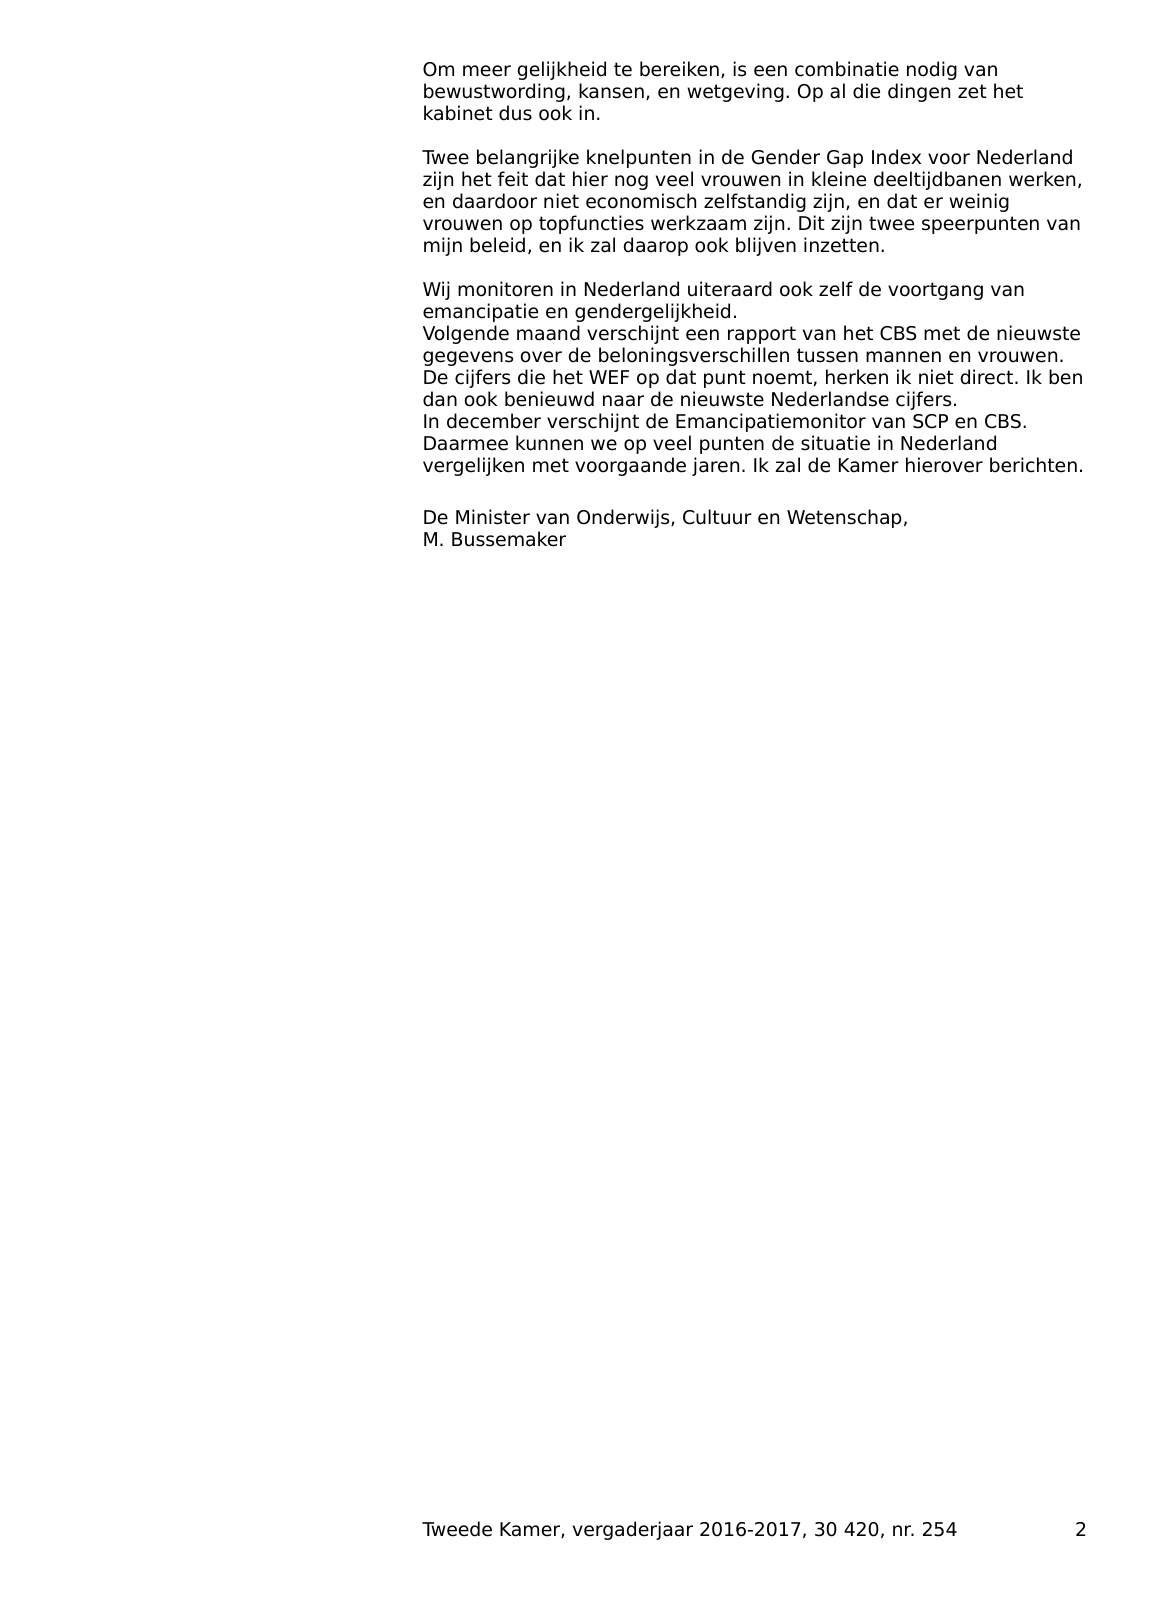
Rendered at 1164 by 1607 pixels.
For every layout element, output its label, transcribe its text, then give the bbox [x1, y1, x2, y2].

text Om meer gelijkheid te bereiken, is een combinatie nodig van bewustwording, kansen, en wetgeving. Op al die dingen zet het kabinet dus ook in. [422, 59, 1087, 125]
text Wij monitoren in Nederland uiteraard ook zelf de voortgang van emancipatie en gendergelijkheid. [422, 279, 1087, 323]
text In december verschijnt de Emancipatiemonitor van SCP en CBS. Daarmee kunnen we op veel punten de situatie in Nederland vergelijken met voorgaande jaren. Ik zal de Kamer hierover berichten. [422, 411, 1087, 477]
text Twee belangrijke knelpunten in de Gender Gap Index voor Nederland zijn het feit dat hier nog veel vrouwen in kleine deeltijdbanen werken, en daardoor niet economisch zelfstandig zijn, en dat er weinig vrouwen op topfuncties werkzaam zijn. Dit zijn twee speerpunten van mijn beleid, en ik zal daarop ook blijven inzetten. [422, 147, 1087, 257]
text De Minister van Onderwijs, Cultuur en Wetenschap, M. Bussemaker [422, 507, 1087, 551]
text Volgende maand verschijnt een rapport van het CBS met de nieuwste gegevens over de beloningsverschillen tussen mannen en vrouwen. De cijfers die het WEF op dat punt noemt, herken ik niet direct. Ik ben dan ook benieuwd naar de nieuwste Nederlandse cijfers. [422, 323, 1087, 411]
